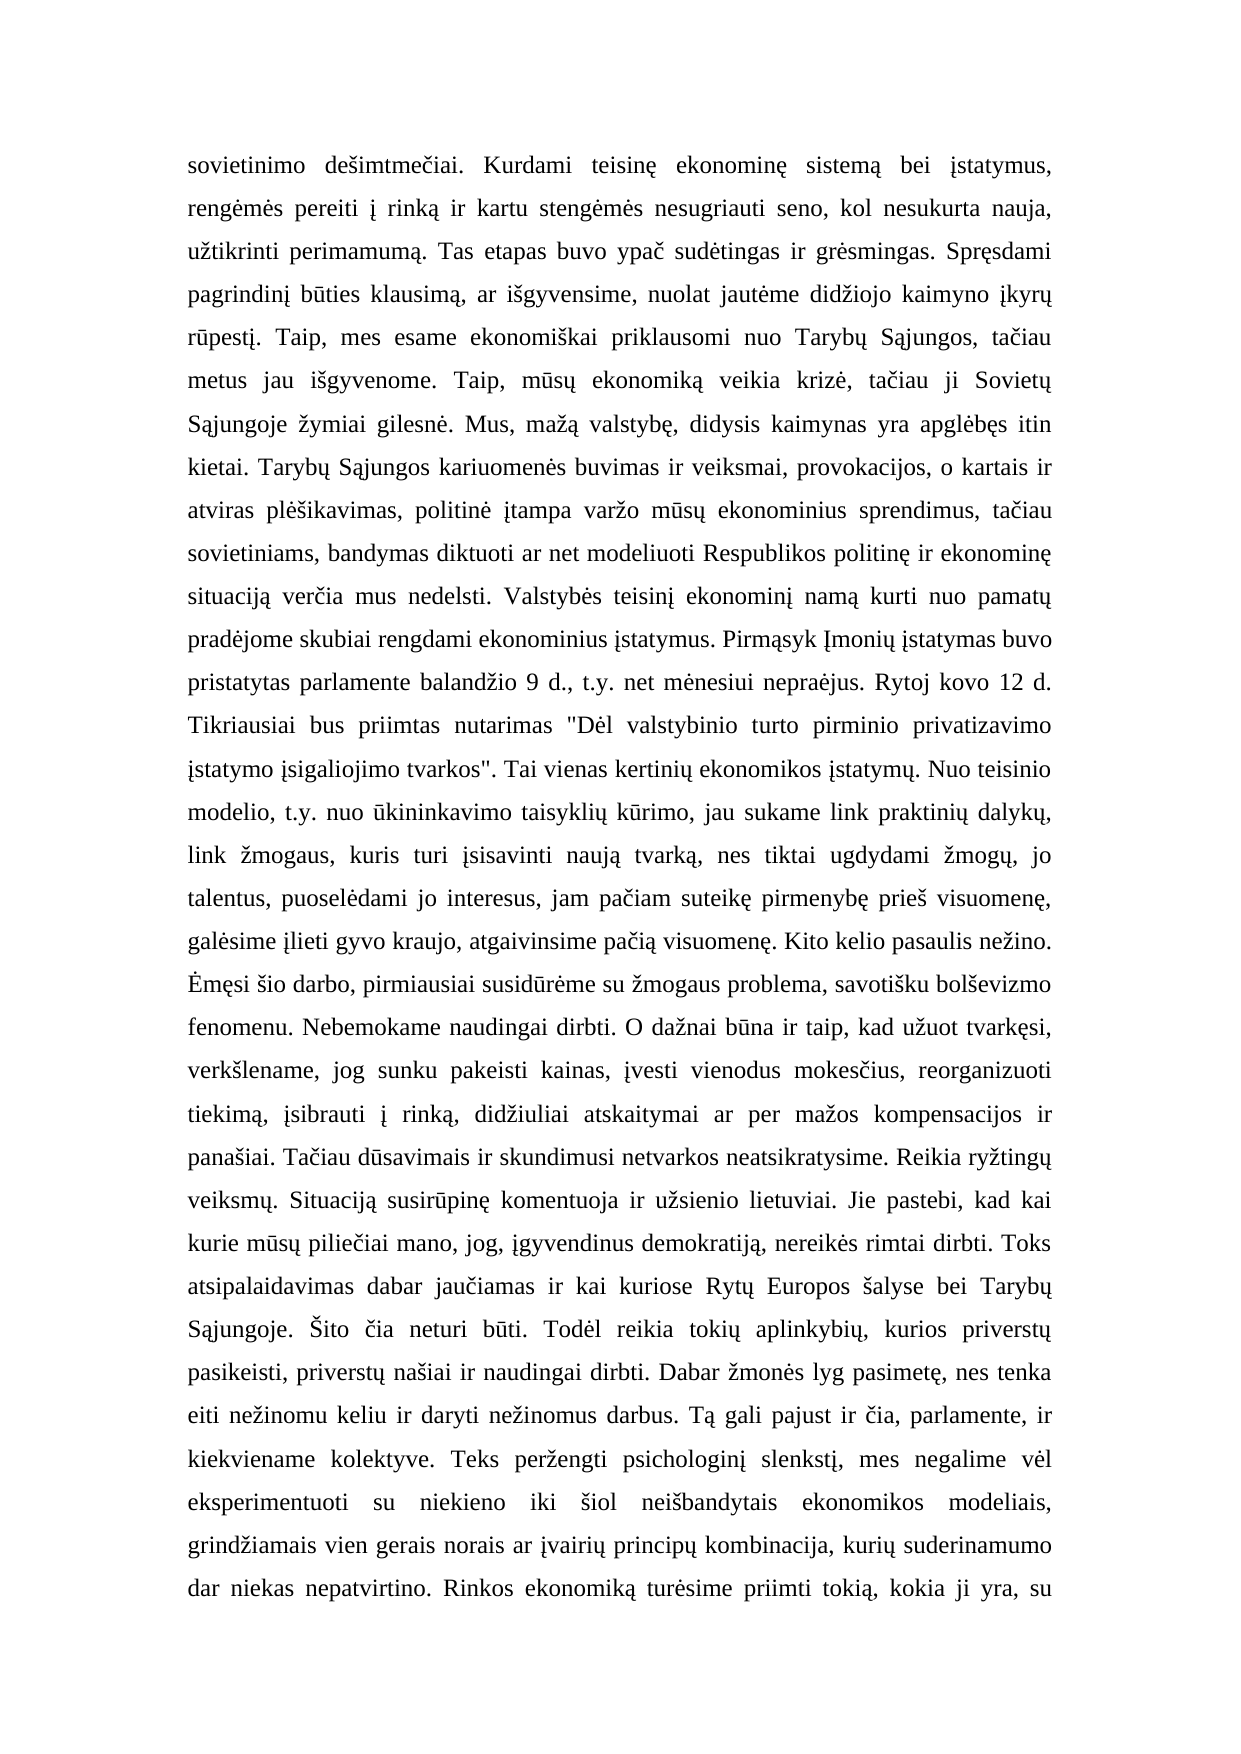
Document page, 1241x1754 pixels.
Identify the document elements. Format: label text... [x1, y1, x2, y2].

text sovietinimo dešimtmečiai. Kurdami teisinę ekonominę sistemą bei įstatymus, rengėmės pereiti į rinką ir kartu stengėmės nesugriauti seno, kol nesukurta nauja, užtikrinti perimamumą. Tas etapas buvo ypač sudėtingas ir grėsmingas. Spręsdami pagrindinį būties klausimą, ar išgyvensime, nuolat jautėme didžiojo kaimyno įkyrų rūpestį. Taip, mes esame ekonomiškai priklausomi nuo Tarybų Sąjungos, tačiau metus jau išgyvenome. Taip, mūsų ekonomiką veikia krizė, tačiau ji Sovietų Sąjungoje žymiai gilesnė. Mus, mažą valstybę, didysis kaimynas yra apglėbęs itin kietai. Tarybų Sąjungos kariuomenės buvimas ir veiksmai, provokacijos, o kartais ir atviras plėšikavimas, politinė įtampa varžo mūsų ekonominius sprendimus, tačiau sovietiniams, bandymas diktuoti ar net modeliuoti Respublikos politinę ir ekonominę situaciją verčia mus nedelsti. Valstybės teisinį ekonominį namą kurti nuo pamatų pradėjome skubiai rengdami ekonominius įstatymus. Pirmąsyk Įmonių įstatymas buvo pristatytas parlamente balandžio 9 d., t.y. net mėnesiui nepraėjus. Rytoj kovo 12 d. Tikriausiai bus priimtas nutarimas "Dėl valstybinio turto pirminio privatizavimo įstatymo įsigaliojimo tvarkos". Tai vienas kertinių ekonomikos įstatymų. Nuo teisinio modelio, t.y. nuo ūkininkavimo taisyklių kūrimo, jau sukame link praktinių dalykų, link žmogaus, kuris turi įsisavinti naują tvarką, nes tiktai ugdydami žmogų, jo talentus, puoselėdami jo interesus, jam pačiam suteikę pirmenybę prieš visuomenę, galėsime įlieti gyvo kraujo, atgaivinsime pačią visuomenę. Kito kelio pasaulis nežino. Ėmęsi šio darbo, pirmiausiai susidūrėme su žmogaus problema, savotišku bolševizmo fenomenu. Nebemokame naudingai dirbti. O dažnai būna ir taip, kad užuot tvarkęsi, verkšlename, jog sunku pakeisti kainas, įvesti vienodus mokesčius, reorganizuoti tiekimą, įsibrauti į rinką, didžiuliai atskaitymai ar per mažos kompensacijos ir panašiai. Tačiau dūsavimais ir skundimusi netvarkos neatsikratysime. Reikia ryžtingų veiksmų. Situaciją susirūpinę komentuoja ir užsienio lietuviai. Jie pastebi, kad kai kurie mūsų piliečiai mano, jog, įgyvendinus demokratiją, nereikės rimtai dirbti. Toks atsipalaidavimas dabar jaučiamas ir kai kuriose Rytų Europos šalyse bei Tarybų Sąjungoje. Šito čia neturi būti. Todėl reikia tokių aplinkybių, kurios priverstų pasikeisti, priverstų našiai ir naudingai dirbti. Dabar žmonės lyg pasimetę, nes tenka eiti nežinomu keliu ir daryti nežinomus darbus. Tą gali pajust ir čia, parlamente, ir kiekviename kolektyve. Teks peržengti psichologinį slenkstį, mes negalime vėl eksperimentuoti su niekieno iki šiol neišbandytais ekonomikos modeliais, grindžiamais vien gerais norais ar įvairių principų kombinacija, kurių suderinamumo dar niekas nepatvirtino. Rinkos ekonomiką turėsime priimti tokią, kokia ji yra, su [187, 150, 1053, 1602]
